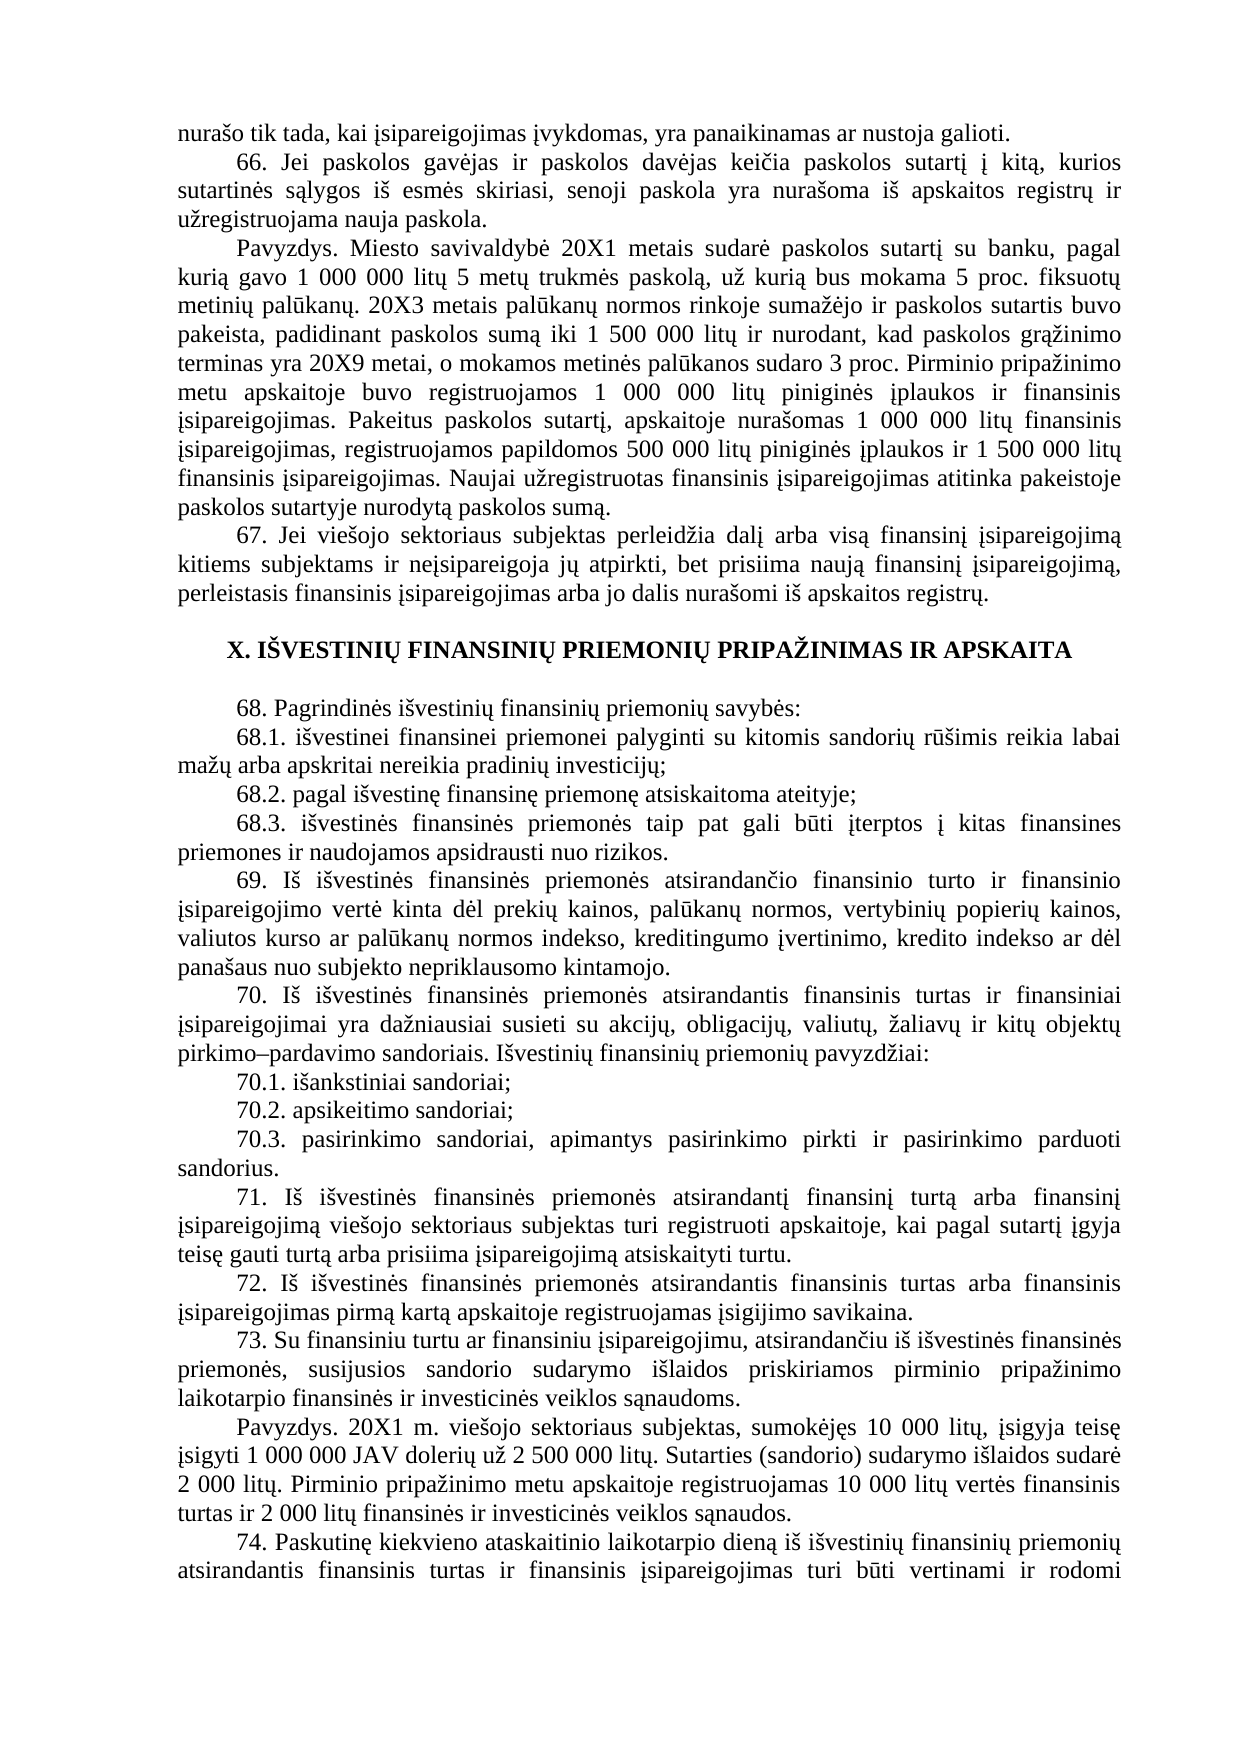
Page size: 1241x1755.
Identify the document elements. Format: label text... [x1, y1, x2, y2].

text 70.3. pasirinkimo sandoriai, apimantys pasirinkimo pirkti ir pasirinkimo parduoti sandorius. [177, 1124, 1122, 1182]
text Pavyzdys. Miesto savivaldybė 20X1 metais sudarė paskolos sutartį su banku, pagal kurią gavo 1 000 000 litų 5 metų trukmės paskolą, už kurią bus mokama 5 proc. fiksuotų metinių palūkanų. 20X3 metais palūkanų normos rinkoje sumažėjo ir paskolos sutartis buvo pakeista, padidinant paskolos sumą iki 1 500 000 litų ir nurodant, kad paskolos grąžinimo terminas yra 20X9 metai, o mokamos metinės palūkanos sudaro 3 proc. Pirminio pripažinimo metu apskaitoje buvo registruojamos 1 000 000 litų piniginės įplaukos ir finansinis įsipareigojimas. Pakeitus paskolos sutartį, apskaitoje nurašomas 1 000 000 litų finansinis įsipareigojimas, registruojamos papildomos 500 000 litų piniginės įplaukos ir 1 500 000 litų finansinis įsipareigojimas. Naujai užregistruotas finansinis įsipareigojimas atitinka pakeistoje paskolos sutartyje nurodytą paskolos sumą. [177, 233, 1122, 521]
text 68. Pagrindinės išvestinių finansinių priemonių savybės: [177, 693, 1122, 722]
text 71. Iš išvestinės finansinės priemonės atsirandantį finansinį turtą arba finansinį įsipareigojimą viešojo sektoriaus subjektas turi registruoti apskaitoje, kai pagal sutartį įgyja teisę gauti turtą arba prisiima įsipareigojimą atsiskaityti turtu. [177, 1182, 1122, 1268]
text X. IŠVESTINIŲ FINANSINIŲ PRIEMONIŲ PRIPAŽINIMAS IR APSKAITA [177, 636, 1122, 664]
text 67. Jei viešojo sektoriaus subjektas perleidžia dalį arba visą finansinį įsipareigojimą kitiems subjektams ir neįsipareigoja jų atpirkti, bet prisiima naują finansinį įsipareigojimą, perleistasis finansinis įsipareigojimas arba jo dalis nurašomi iš apskaitos registrų. [177, 521, 1122, 607]
text nurašo tik tada, kai įsipareigojimas įvykdomas, yra panaikinamas ar nustoja galioti. [177, 118, 1122, 147]
text 66. Jei paskolos gavėjas ir paskolos davėjas keičia paskolos sutartį į kitą, kurios sutartinės sąlygos iš esmės skiriasi, senoji paskola yra nurašoma iš apskaitos registrų ir užregistruojama nauja paskola. [177, 147, 1122, 233]
text 73. Su finansiniu turtu ar finansiniu įsipareigojimu, atsirandančiu iš išvestinės finansinės priemonės, susijusios sandorio sudarymo išlaidos priskiriamos pirminio pripažinimo laikotarpio finansinės ir investicinės veiklos sąnaudoms. [177, 1326, 1122, 1412]
text 70.1. išankstiniai sandoriai; [177, 1067, 1122, 1096]
text 70. Iš išvestinės finansinės priemonės atsirandantis finansinis turtas ir finansiniai įsipareigojimai yra dažniausiai susieti su akcijų, obligacijų, valiutų, žaliavų ir kitų objektų pirkimo–pardavimo sandoriais. Išvestinių finansinių priemonių pavyzdžiai: [177, 981, 1122, 1067]
text 68.1. išvestinei finansinei priemonei palyginti su kitomis sandorių rūšimis reikia labai mažų arba apskritai nereikia pradinių investicijų; [177, 722, 1122, 779]
text 68.3. išvestinės finansinės priemonės taip pat gali būti įterptos į kitas finansines priemones ir naudojamos apsidrausti nuo rizikos. [177, 808, 1122, 866]
text 70.2. apsikeitimo sandoriai; [177, 1096, 1122, 1124]
text 69. Iš išvestinės finansinės priemonės atsirandančio finansinio turto ir finansinio įsipareigojimo vertė kinta dėl prekių kainos, palūkanų normos, vertybinių popierių kainos, valiutos kurso ar palūkanų normos indekso, kreditingumo įvertinimo, kredito indekso ar dėl panašaus nuo subjekto nepriklausomo kintamojo. [177, 866, 1122, 981]
text 72. Iš išvestinės finansinės priemonės atsirandantis finansinis turtas arba finansinis įsipareigojimas pirmą kartą apskaitoje registruojamas įsigijimo savikaina. [177, 1268, 1122, 1326]
text 74. Paskutinę kiekvieno ataskaitinio laikotarpio dieną iš išvestinių finansinių priemonių atsirandantis finansinis turtas ir finansinis įsipareigojimas turi būti vertinami ir rodomi [177, 1527, 1122, 1584]
text 68.2. pagal išvestinę finansinę priemonę atsiskaitoma ateityje; [177, 779, 1122, 808]
text Pavyzdys. 20X1 m. viešojo sektoriaus subjektas, sumokėjęs 10 000 litų, įsigyja teisę įsigyti 1 000 000 JAV dolerių už 2 500 000 litų. Sutarties (sandorio) sudarymo išlaidos sudarė 2 000 litų. Pirminio pripažinimo metu apskaitoje registruojamas 10 000 litų vertės finansinis turtas ir 2 000 litų finansinės ir investicinės veiklos sąnaudos. [177, 1412, 1122, 1527]
